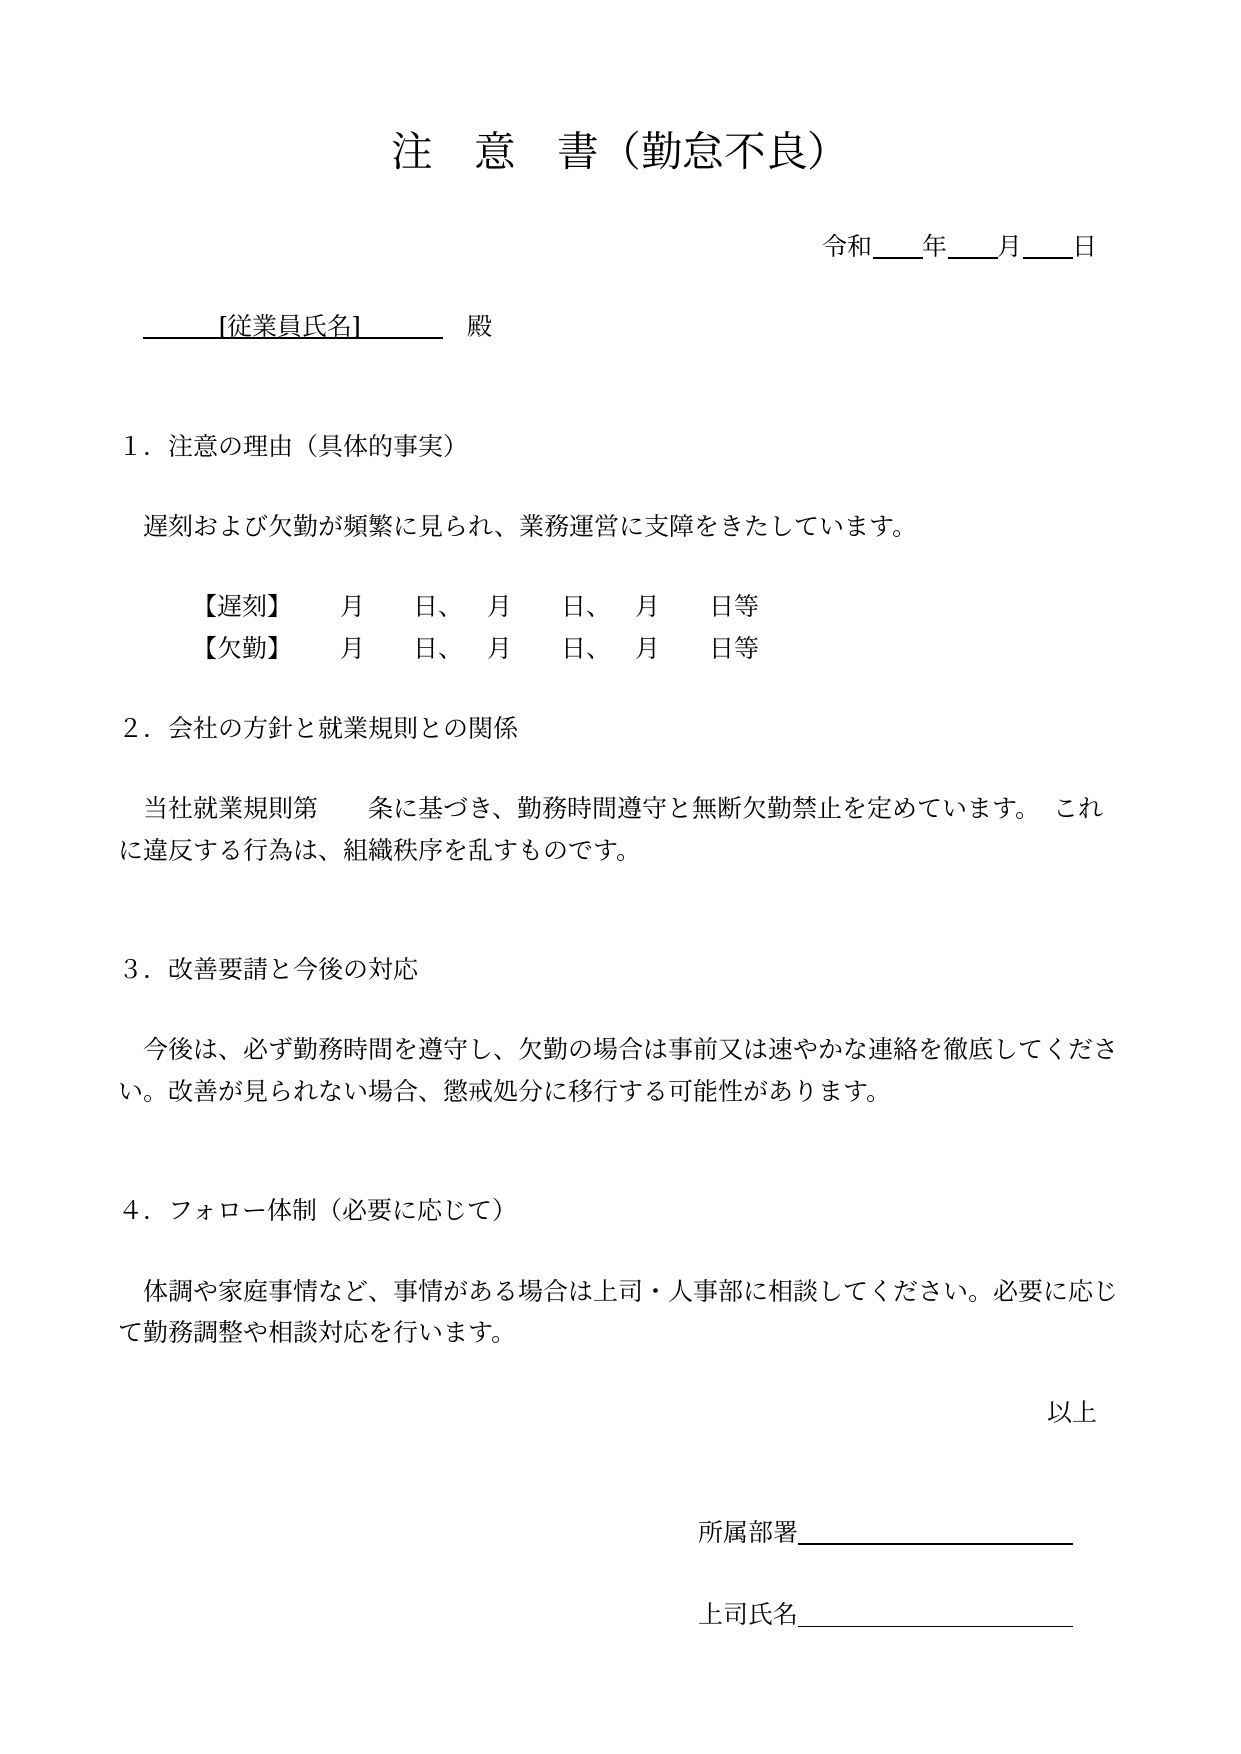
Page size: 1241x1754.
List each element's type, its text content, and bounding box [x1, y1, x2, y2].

text １．注意の理由（具体的事実） [118, 426, 1122, 501]
text 上司氏名 [698, 1595, 1122, 1631]
text 【欠勤】 月 日、 月 日、 月 日等 [118, 628, 1122, 664]
text 遅刻および欠勤が頻繁に見られ、業務運営に支障をきたしています。 [118, 507, 1122, 582]
text 当社就業規則第 条に基づき、勤務時間遵守と無断欠勤禁止を定めています。 これに違反する行為は、組織秩序を乱すものです。 [118, 789, 1122, 906]
text 令和 年 月 日 [118, 226, 1122, 262]
text [従業員氏名] 殿 [118, 307, 1122, 343]
text 以上 [118, 1393, 1122, 1429]
text ２．会社の方針と就業規則との関係 [118, 709, 1122, 784]
text 体調や家庭事情など、事情がある場合は上司・人事部に相談してください。必要に応じて勤務調整や相談対応を行います。 [118, 1271, 1122, 1388]
text 今後は、必ず勤務時間を遵守し、欠勤の場合は事前又は速やかな連絡を徹底してください。改善が見られない場合、懲戒処分に移行する可能性があります。 [118, 1030, 1122, 1186]
text ４．フォロー体制（必要に応じて） [118, 1191, 1122, 1266]
text ３．改善要請と今後の対応 [118, 950, 1122, 1025]
text 所属部署 [698, 1512, 1122, 1548]
text 【遅刻】 月 日、 月 日、 月 日等 [118, 587, 1122, 623]
text 注 意 書（勤怠不良） [118, 118, 1122, 178]
